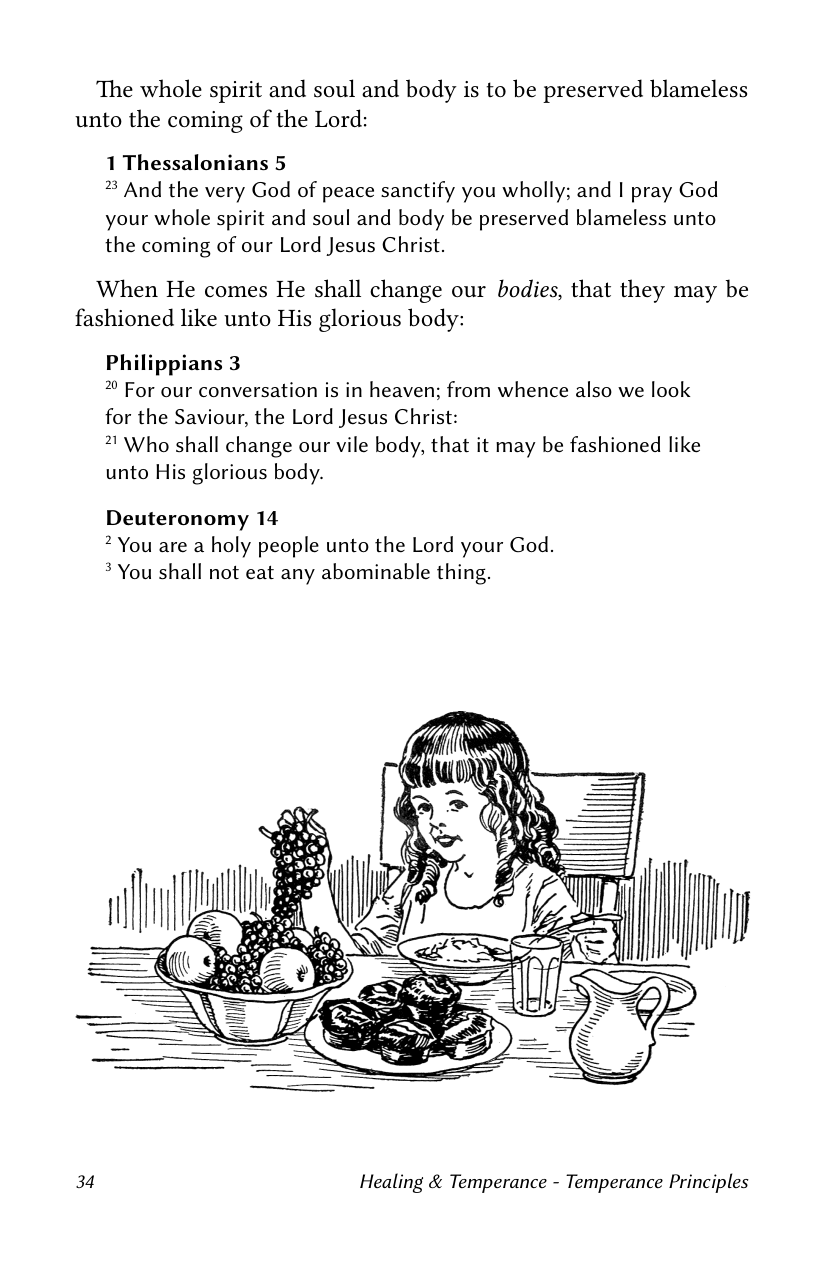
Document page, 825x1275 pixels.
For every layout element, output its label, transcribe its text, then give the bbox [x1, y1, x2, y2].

text Philippians 3 [105, 349, 750, 376]
text 3 You shall not eat any abominable thing. [105, 559, 720, 586]
text When He comes He shall change our bodies, that they may be fashioned like unto His glorious body: [75, 274, 750, 333]
text 20 For our conversation is in heaven; from whence also we look for the Saviour, the Lord Jesus Christ: [105, 377, 720, 431]
text 2 You are a holy people unto the Lord your God. [105, 532, 720, 558]
picture [75, 711, 750, 1092]
text The whole spirit and soul and body is to be preserved blameless unto the coming of the Lord: [75, 75, 750, 133]
text 23 And the very God of peace sanctify you wholly; and I pray God your whole spirit and soul and body be preserved blameless unto the coming of our Lord Jesus Christ. [105, 177, 720, 258]
text 1 Thessalonians 5 [105, 150, 750, 176]
text Deuteronomy 14 [105, 504, 750, 531]
text 21 Who shall change our vile body, that it may be fashioned like unto His glorious body. [105, 432, 720, 485]
